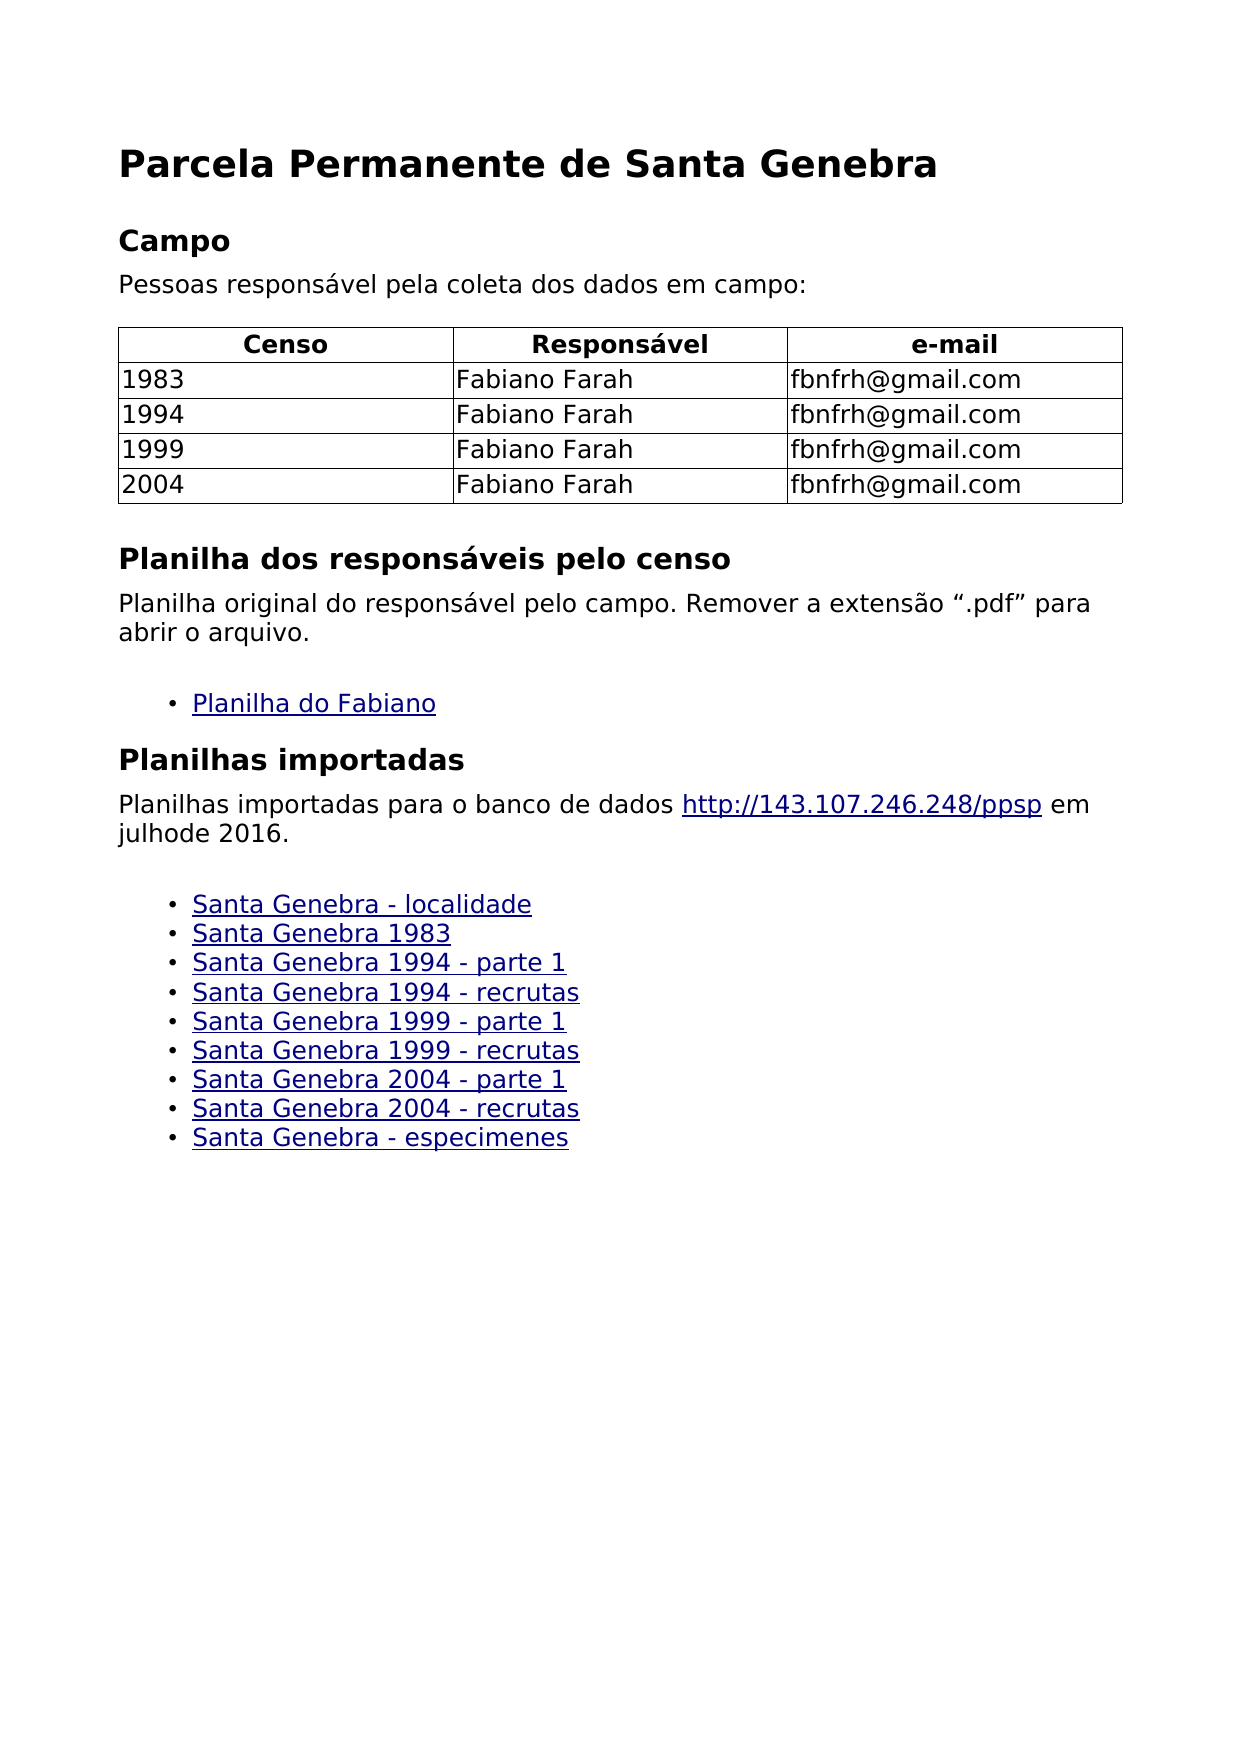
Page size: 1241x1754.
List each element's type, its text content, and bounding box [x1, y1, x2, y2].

table_cell Fabiano Farah [454, 434, 787, 468]
table_cell 1994 [119, 399, 453, 432]
table_cell fbnfrh@gmail.com [788, 399, 1122, 432]
subtitle Planilhas importadas [118, 743, 1122, 777]
table_header e-mail [788, 328, 1122, 362]
table_cell fbnfrh@gmail.com [788, 363, 1122, 397]
table_cell fbnfrh@gmail.com [788, 469, 1122, 503]
list Santa Genebra 1994 - parte 1 [177, 949, 1122, 978]
list Santa Genebra 1994 - recrutas [177, 978, 1122, 1007]
list Santa Genebra 2004 - parte 1 [177, 1065, 1122, 1094]
list Santa Genebra 1999 - parte 1 [177, 1007, 1122, 1036]
table_cell Fabiano Farah [454, 399, 787, 432]
subtitle Campo [118, 224, 1122, 258]
list Santa Genebra - especimenes [177, 1124, 1122, 1153]
text Pessoas responsável pela coleta dos dados em campo: [118, 271, 1122, 300]
text Planilhas importadas para o banco de dados http://143.107.246.248/ppsp em julhode 2016. [118, 790, 1122, 848]
table_cell 1999 [119, 434, 453, 468]
table_header Censo [119, 328, 453, 362]
table_header Responsável [454, 328, 787, 362]
subtitle Parcela Permanente de Santa Genebra [118, 143, 1122, 187]
subtitle Planilha dos responsáveis pelo censo [118, 543, 1122, 577]
list Santa Genebra 1999 - recrutas [177, 1036, 1122, 1065]
table_cell fbnfrh@gmail.com [788, 434, 1122, 468]
list Santa Genebra 2004 - recrutas [177, 1094, 1122, 1124]
list Santa Genebra - localidade [177, 890, 1122, 919]
list Santa Genebra 1983 [177, 919, 1122, 949]
text Planilha original do responsável pelo campo. Remover a extensão “.pdf” para abrir o arquivo. [118, 589, 1122, 647]
table_cell 2004 [119, 469, 453, 503]
table_cell 1983 [119, 363, 453, 397]
table_cell Fabiano Farah [454, 363, 787, 397]
table_cell Fabiano Farah [454, 469, 787, 503]
list Planilha do Fabiano [177, 689, 1122, 718]
